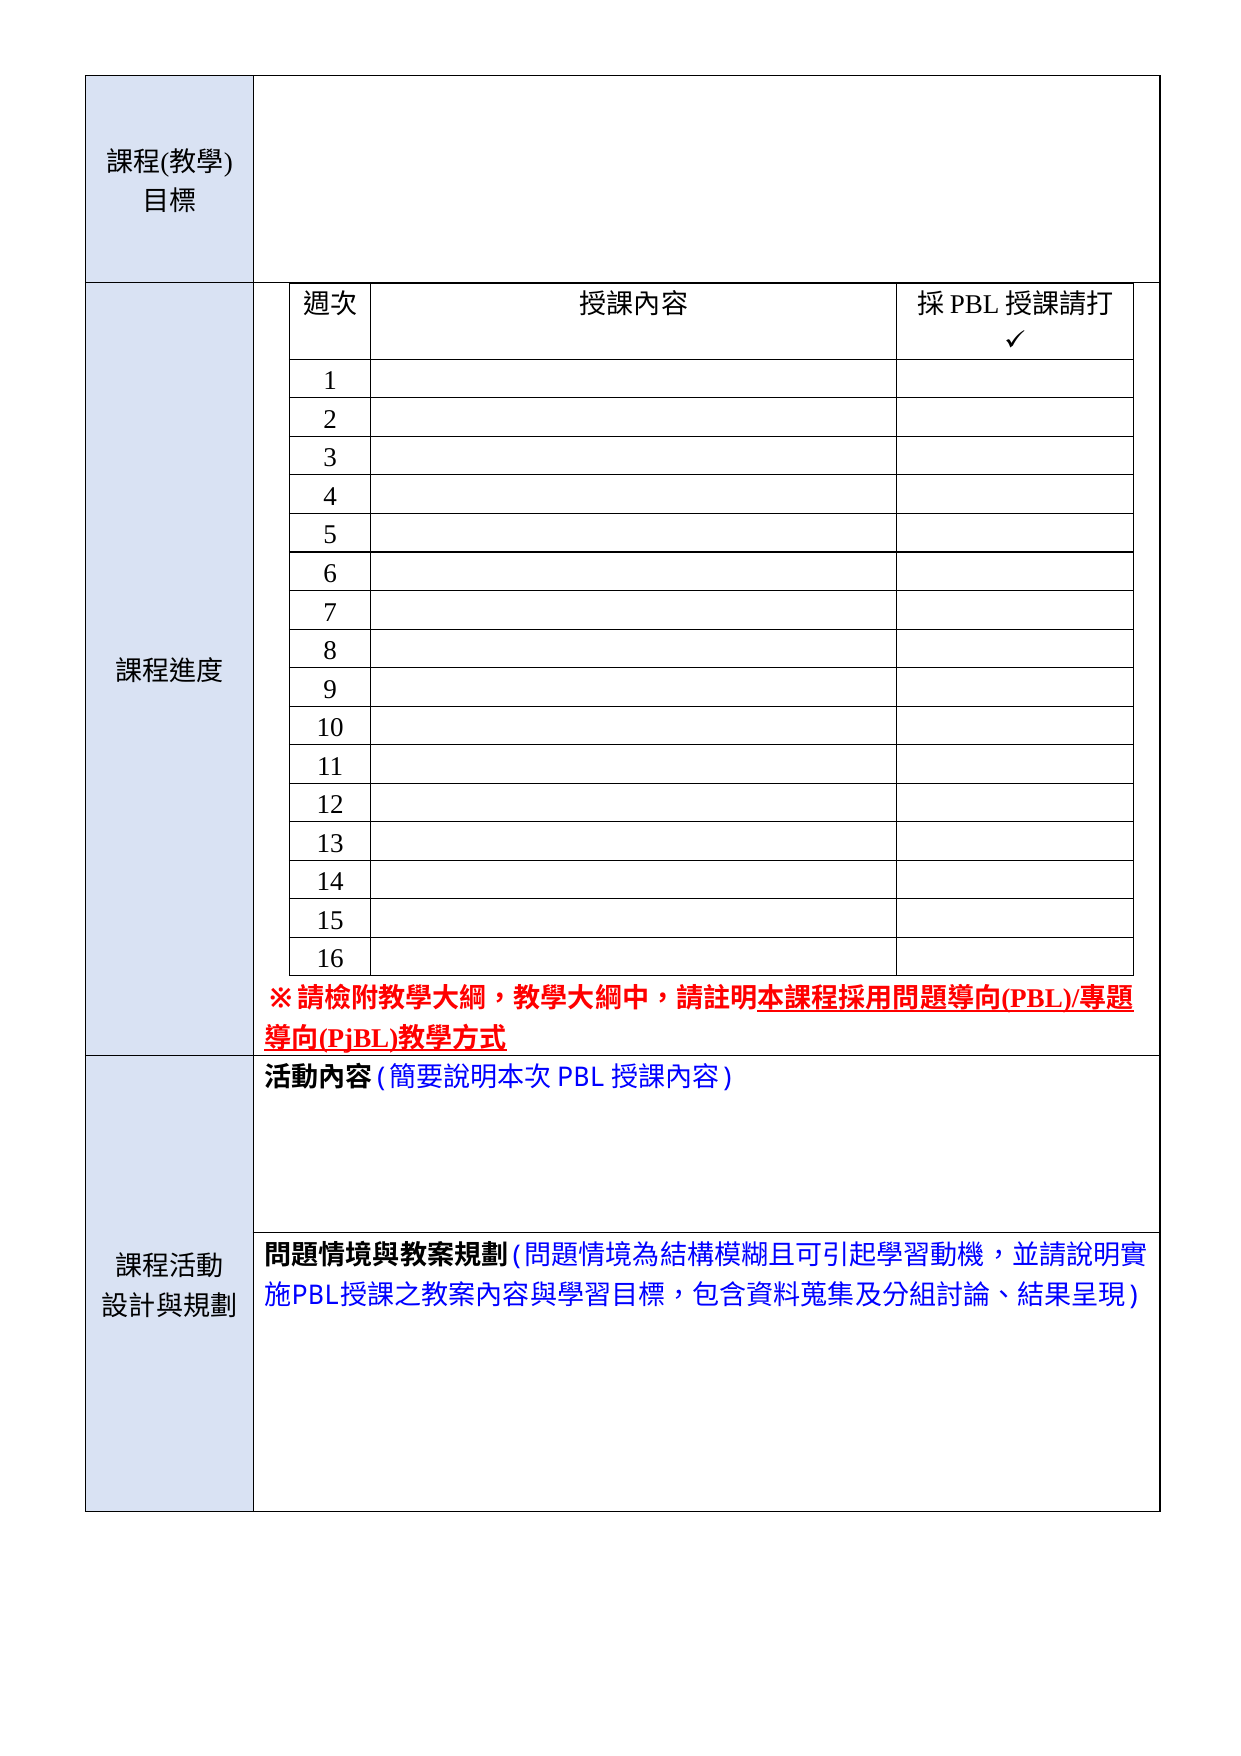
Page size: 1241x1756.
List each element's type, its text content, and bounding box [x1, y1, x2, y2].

table_cell [897, 861, 1133, 898]
table_cell 3 [290, 437, 370, 474]
table_cell [897, 745, 1133, 783]
table_cell 12 [290, 784, 370, 821]
table_header 採PBL授課請打 [897, 284, 1133, 359]
table_cell 10 [290, 707, 370, 744]
table_cell [897, 707, 1133, 744]
table_cell [897, 938, 1133, 975]
table_cell [371, 360, 896, 397]
table_cell 15 [290, 899, 370, 937]
table_cell [371, 668, 896, 706]
table_cell [371, 475, 896, 513]
table_cell [371, 437, 896, 474]
table_cell [371, 899, 896, 937]
table_cell [371, 630, 896, 667]
table_cell 5 [290, 514, 370, 551]
table_header 週次 [290, 284, 370, 359]
table_cell ※請檢附教學大綱，教學大綱中，請註明本課程採用問題導向(PBL)/專題導向(PjBL)教學方式 [254, 283, 1159, 1055]
table_cell 8 [290, 630, 370, 667]
table_cell [897, 668, 1133, 706]
table_cell [897, 784, 1133, 821]
table_cell [897, 899, 1133, 937]
table_cell 1 [290, 360, 370, 397]
table_cell 課程活動 設計與規劃 [86, 1056, 253, 1511]
table_header 授課內容 [371, 284, 896, 359]
table_cell [897, 630, 1133, 667]
table_cell 問題情境與教案規劃(問題情境為結構模糊且可引起學習動機，並請說明實施PBL授課之教案內容與學習目標，包含資料蒐集及分組討論、結果呈現) [254, 1233, 1159, 1511]
table_cell [371, 822, 896, 860]
table_cell [371, 707, 896, 744]
table_cell [81, 1232, 85, 1511]
table_cell [897, 591, 1133, 628]
table_cell [897, 437, 1133, 474]
table_cell 課程(教學) 目標 [86, 76, 253, 282]
table_cell 14 [290, 861, 370, 898]
table_cell [371, 784, 896, 821]
table_cell [897, 360, 1133, 397]
table_cell 13 [290, 822, 370, 860]
table_cell [897, 398, 1133, 436]
table_cell [897, 475, 1133, 513]
table_cell [81, 1055, 85, 1232]
table_cell 4 [290, 475, 370, 513]
table_cell [371, 514, 896, 551]
table_cell 16 [290, 938, 370, 975]
table_cell [254, 76, 1159, 282]
table_cell 7 [290, 591, 370, 628]
table_cell [897, 822, 1133, 860]
table_cell [371, 553, 896, 590]
table_cell [371, 591, 896, 628]
table_cell 9 [290, 668, 370, 706]
table_cell 11 [290, 745, 370, 783]
table_cell [897, 514, 1133, 551]
table_cell [371, 861, 896, 898]
table_cell [81, 282, 85, 1055]
table_cell 6 [290, 553, 370, 590]
table_cell [897, 553, 1133, 590]
table_cell 2 [290, 398, 370, 436]
table_cell [371, 938, 896, 975]
table_cell 活動內容(簡要說明本次PBL授課內容) [254, 1056, 1159, 1232]
table_cell [371, 398, 896, 436]
table_cell [81, 75, 85, 282]
table_cell [371, 745, 896, 783]
table_cell 課程進度 [86, 283, 253, 1055]
